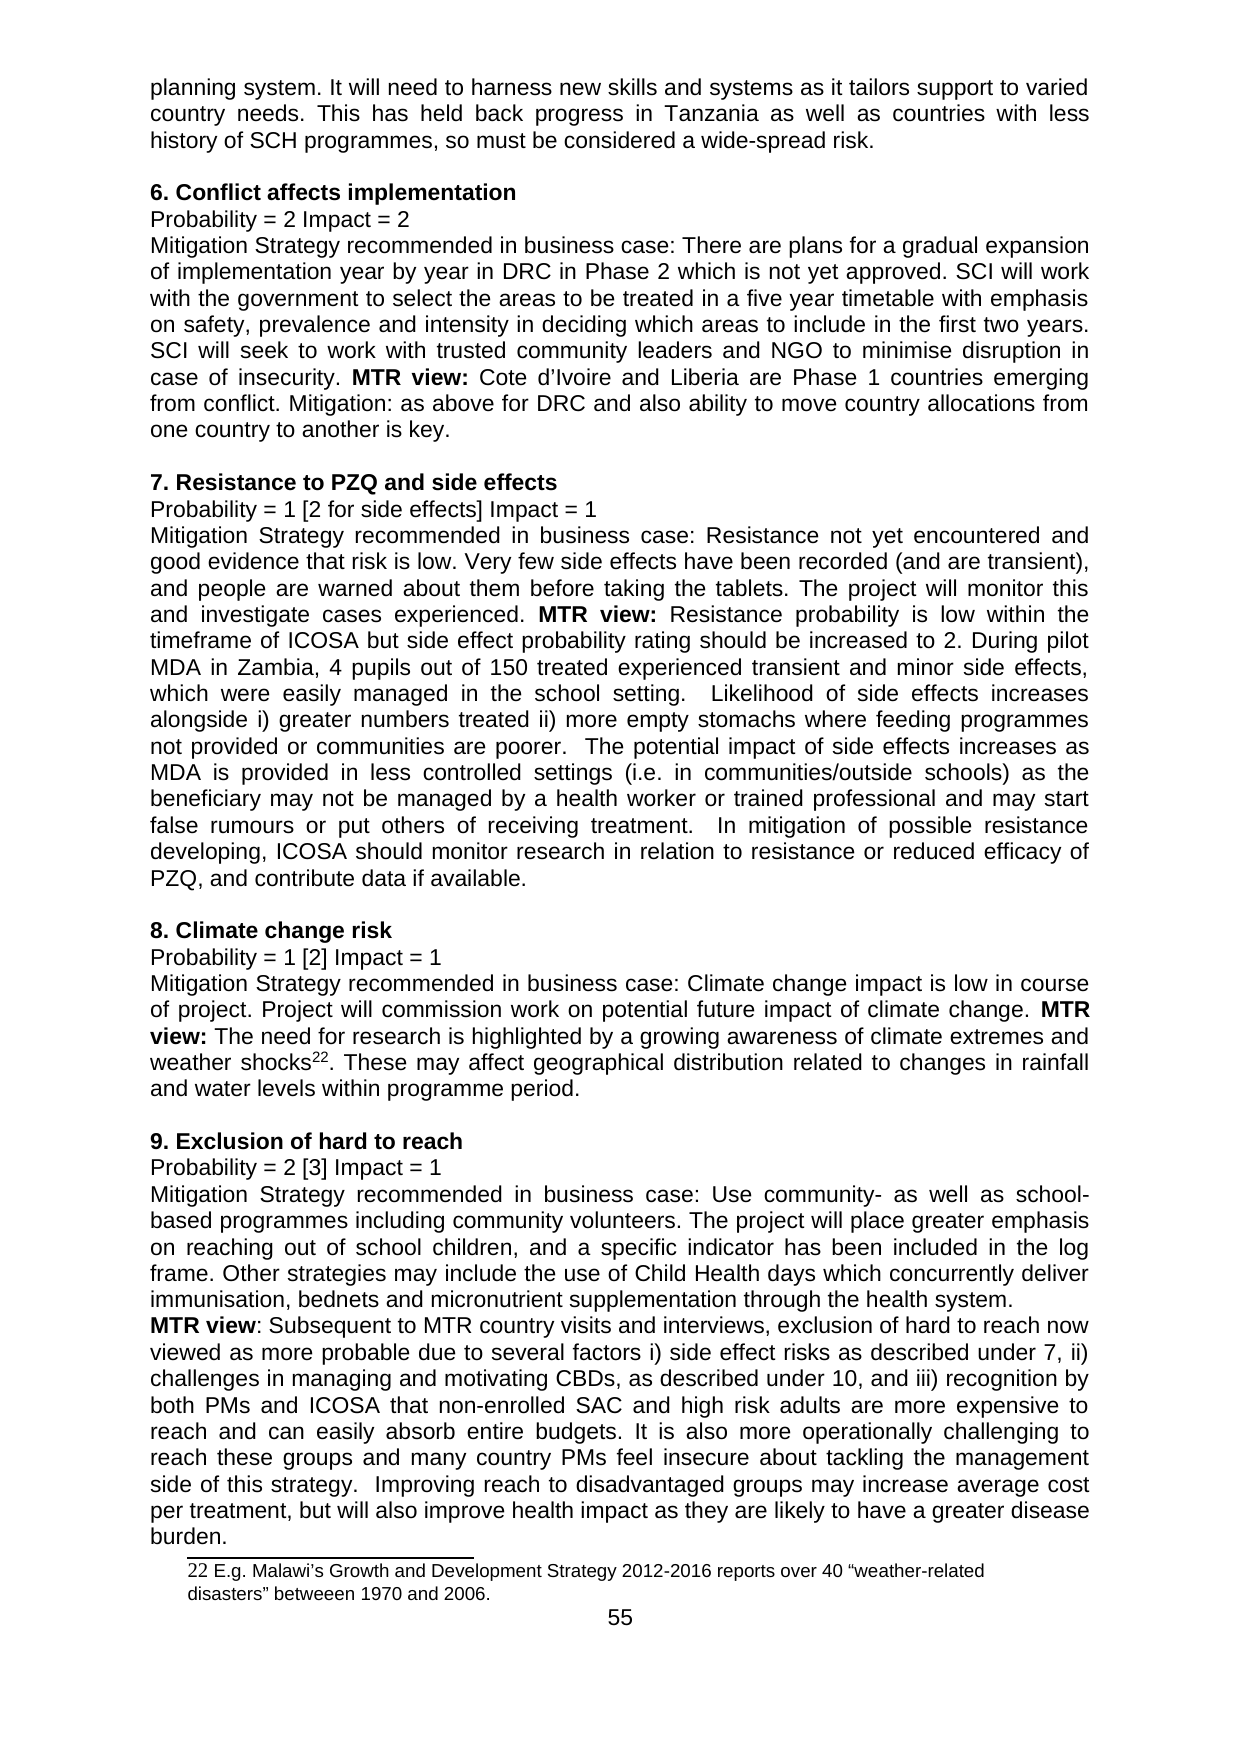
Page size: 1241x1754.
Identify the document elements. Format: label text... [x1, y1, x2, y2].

text MTR view: Subsequent to MTR country visits and interviews, exclusion of hard to reach now viewed as more probable due to several factors i) side effect risks as described under 7, ii) challenges in managing and motivating CBDs, as described under 10, and iii) recognition by both PMs and ICOSA that non-enrolled SAC and high risk adults are more expensive to reach and can easily absorb entire budgets. It is also more operationally challenging to reach these groups and many country PMs feel insecure about tackling the management side of this strategy. Improving reach to disadvantaged groups may increase average cost per treatment, but will also improve health impact as they are likely to have a greater disease burden. [150, 1312, 1090, 1550]
text Probability = 1 [2 for side effects] Impact = 1 [150, 496, 1090, 522]
text 9. Exclusion of hard to reach [150, 1128, 1090, 1154]
text 7. Resistance to PZQ and side effects [150, 469, 1090, 496]
text Mitigation Strategy recommended in business case: Resistance not yet encountered and good evidence that risk is low. Very few side effects have been recorded (and are transient), and people are warned about them before taking the tablets. The project will monitor this and investigate cases experienced. MTR view: Resistance probability is low within the timeframe of ICOSA but side effect probability rating should be increased to 2. During pilot MDA in Zambia, 4 pupils out of 150 treated experienced transient and minor side effects, which were easily managed in the school setting. Likelihood of side effects increases alongside i) greater numbers treated ii) more empty stomachs where feeding programmes not provided or communities are poorer. The potential impact of side effects increases as MDA is provided in less controlled settings (i.e. in communities/outside schools) as the beneficiary may not be managed by a health worker or trained professional and may start false rumours or put others of receiving treatment. In mitigation of possible resistance developing, ICOSA should monitor research in relation to resistance or reduced efficacy of PZQ, and contribute data if available. [150, 522, 1090, 891]
text Mitigation Strategy recommended in business case: Climate change impact is low in course of project. Project will commission work on potential future impact of climate change. MTR view: The need for research is highlighted by a growing awareness of climate extremes and weather shocks. These may affect geographical distribution related to changes in rainfall and water levels within programme period. [150, 970, 1090, 1102]
text planning system. It will need to harness new skills and systems as it tailors support to varied country needs. This has held back progress in Tanzania as well as countries with less history of SCH programmes, so must be considered a wide-spread risk. [150, 74, 1090, 153]
text 6. Conflict affects implementation [150, 179, 1090, 206]
text Mitigation Strategy recommended in business case: There are plans for a gradual expansion of implementation year by year in DRC in Phase 2 which is not yet approved. SCI will work with the government to select the areas to be treated in a five year timetable with emphasis on safety, prevalence and intensity in deciding which areas to include in the first two years. SCI will seek to work with trusted community leaders and NGO to minimise disruption in case of insecurity. MTR view: Cote d’Ivoire and Liberia are Phase 1 countries emerging from conflict. Mitigation: as above for DRC and also ability to move country allocations from one country to another is key. [150, 232, 1090, 443]
text 8. Climate change risk [150, 917, 1090, 943]
text Mitigation Strategy recommended in business case: Use community- as well as school-based programmes including community volunteers. The project will place greater emphasis on reaching out of school children, and a specific indicator has been included in the log frame. Other strategies may include the use of Child Health days which concurrently deliver immunisation, bednets and micronutrient supplementation through the health system. [150, 1181, 1090, 1312]
text E.g. Malawi’s Growth and Development Strategy 2012-2016 reports over 40 “weather-related disasters” betweeen 1970 and 2006. [187, 1558, 1053, 1604]
text Probability = 1 [2] Impact = 1 [150, 943, 1090, 970]
text Probability = 2 [3] Impact = 1 [150, 1154, 1090, 1181]
text Probability = 2 Impact = 2 [150, 206, 1090, 232]
